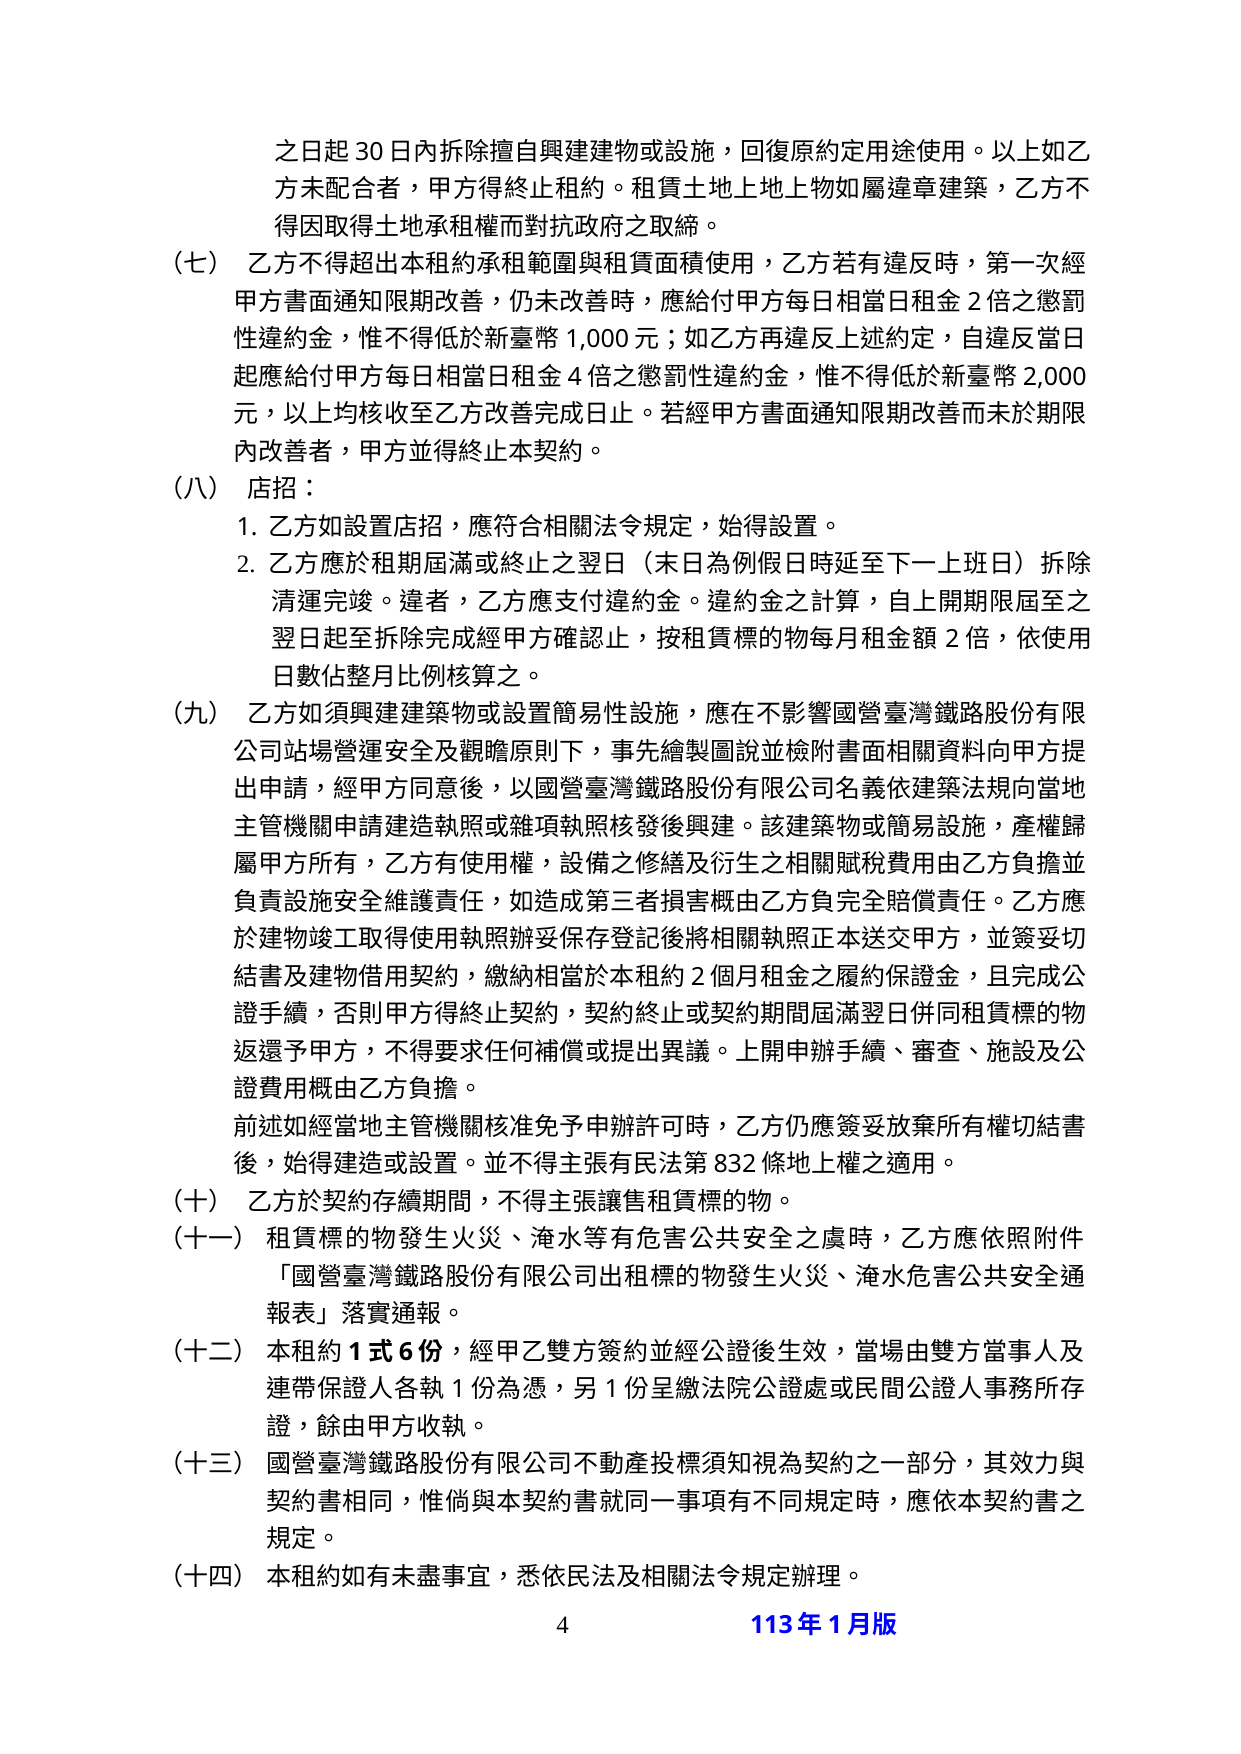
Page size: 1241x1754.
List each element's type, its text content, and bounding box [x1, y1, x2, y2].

list 本租約如有未盡事宜，悉依民法及相關法令規定辦理。 [158, 1555, 1087, 1593]
list 乙方應於租期屆滿或終止之翌日（末日為例假日時延至下一上班日）拆除清運完竣。違者，乙方應支付違約金。違約金之計算，自上開期限屆至之翌日起至拆除完成經甲方確認止，按租賃標的物每月租金額2倍，依使用日數佔整月比例核算之。 [237, 543, 1092, 693]
list 國營臺灣鐵路股份有限公司不動產投標須知視為契約之一部分，其效力與契約書相同，惟倘與本契約書就同一事項有不同規定時，應依本契約書之規定。 [158, 1443, 1087, 1555]
text 前述如經當地主管機關核准免予申辦許可時，乙方仍應簽妥放棄所有權切結書後，始得建造或設置。並不得主張有民法第832條地上權之適用。 [233, 1105, 1087, 1180]
list 乙方於契約存續期間，不得主張讓售租賃標的物。 [158, 1180, 1087, 1218]
list 乙方如須興建建築物或設置簡易性設施，應在不影響國營臺灣鐵路股份有限公司站場營運安全及觀瞻原則下，事先繪製圖說並檢附書面相關資料向甲方提出申請，經甲方同意後，以國營臺灣鐵路股份有限公司名義依建築法規向當地主管機關申請建造執照或雜項執照核發後興建。該建築物或簡易設施，產權歸屬甲方所有，乙方有使用權，設備之修繕及衍生之相關賦稅費用由乙方負擔並負責設施安全維護責任，如造成第三者損害概由乙方負完全賠償責任。乙方應於建物竣工取得使用執照辦妥保存登記後將相關執照正本送交甲方，並簽妥切結書及建物借用契約，繳納相當於本租約2個月租金之履約保證金，且完成公證手續，否則甲方得終止契約，契約終止或契約期間屆滿翌日併同租賃標的物返還予甲方，不得要求任何補償或提出異議。上開申辦手續、審查、施設及公證費用概由乙方負擔。 [158, 693, 1087, 1105]
list 本租約1式6份，經甲乙雙方簽約並經公證後生效，當場由雙方當事人及連帶保證人各執1份為憑，另1份呈繳法院公證處或民間公證人事務所存證，餘由甲方收執。 [158, 1330, 1087, 1443]
list 店招： [158, 468, 1087, 505]
list 租賃標的物發生火災、淹水等有危害公共安全之虞時，乙方應依照附件「國營臺灣鐵路股份有限公司出租標的物發生火災、淹水危害公共安全通報表」落實通報。 [158, 1218, 1087, 1330]
list 乙方如設置店招，應符合相關法令規定，始得設置。 [236, 505, 1092, 543]
list 不得擅自在租賃標的物上新建、增建、改建、修建建築改良物、建造（設置）雜項工作物或其他設施。違者，乙方應於甲方通知送達之日起30日內拆除擅自興建建物或設施，如逾期未拆除，乙方應支付違約金。違約金之計算，自上開期限屆至之翌日起至拆除完成經甲方確認止，按租賃標的物每月租金額2倍，依使用日數佔整月比例核算之。如乙方擅自新建、增建、改建、修建建築改良物、建造（設置）雜項工作物或其他設施，經甲方查核認於甲方及公益並無重大損害，准予乙方補申請建築執照，乙方應於甲方通知送達之日起30日內依本條第九款規定辦理申請建築執照事宜，如因可歸責乙方事由，以致主管機關未核發建築執照，乙方應於甲方通知送達之日起30日內拆除擅自興建建物或設施，回復原約定用途使用。以上如乙方未配合者，甲方得終止租約。租賃土地上地上物如屬違章建築，乙方不得因取得土地承租權而對抗政府之取締。 [235, 130, 1092, 243]
list 乙方不得超出本租約承租範圍與租賃面積使用，乙方若有違反時，第一次經甲方書面通知限期改善，仍未改善時，應給付甲方每日相當日租金2倍之懲罰性違約金，惟不得低於新臺幣1,000元；如乙方再違反上述約定，自違反當日起應給付甲方每日相當日租金4倍之懲罰性違約金，惟不得低於新臺幣2,000元，以上均核收至乙方改善完成日止。若經甲方書面通知限期改善而未於期限內改善者，甲方並得終止本契約。 [158, 243, 1087, 468]
